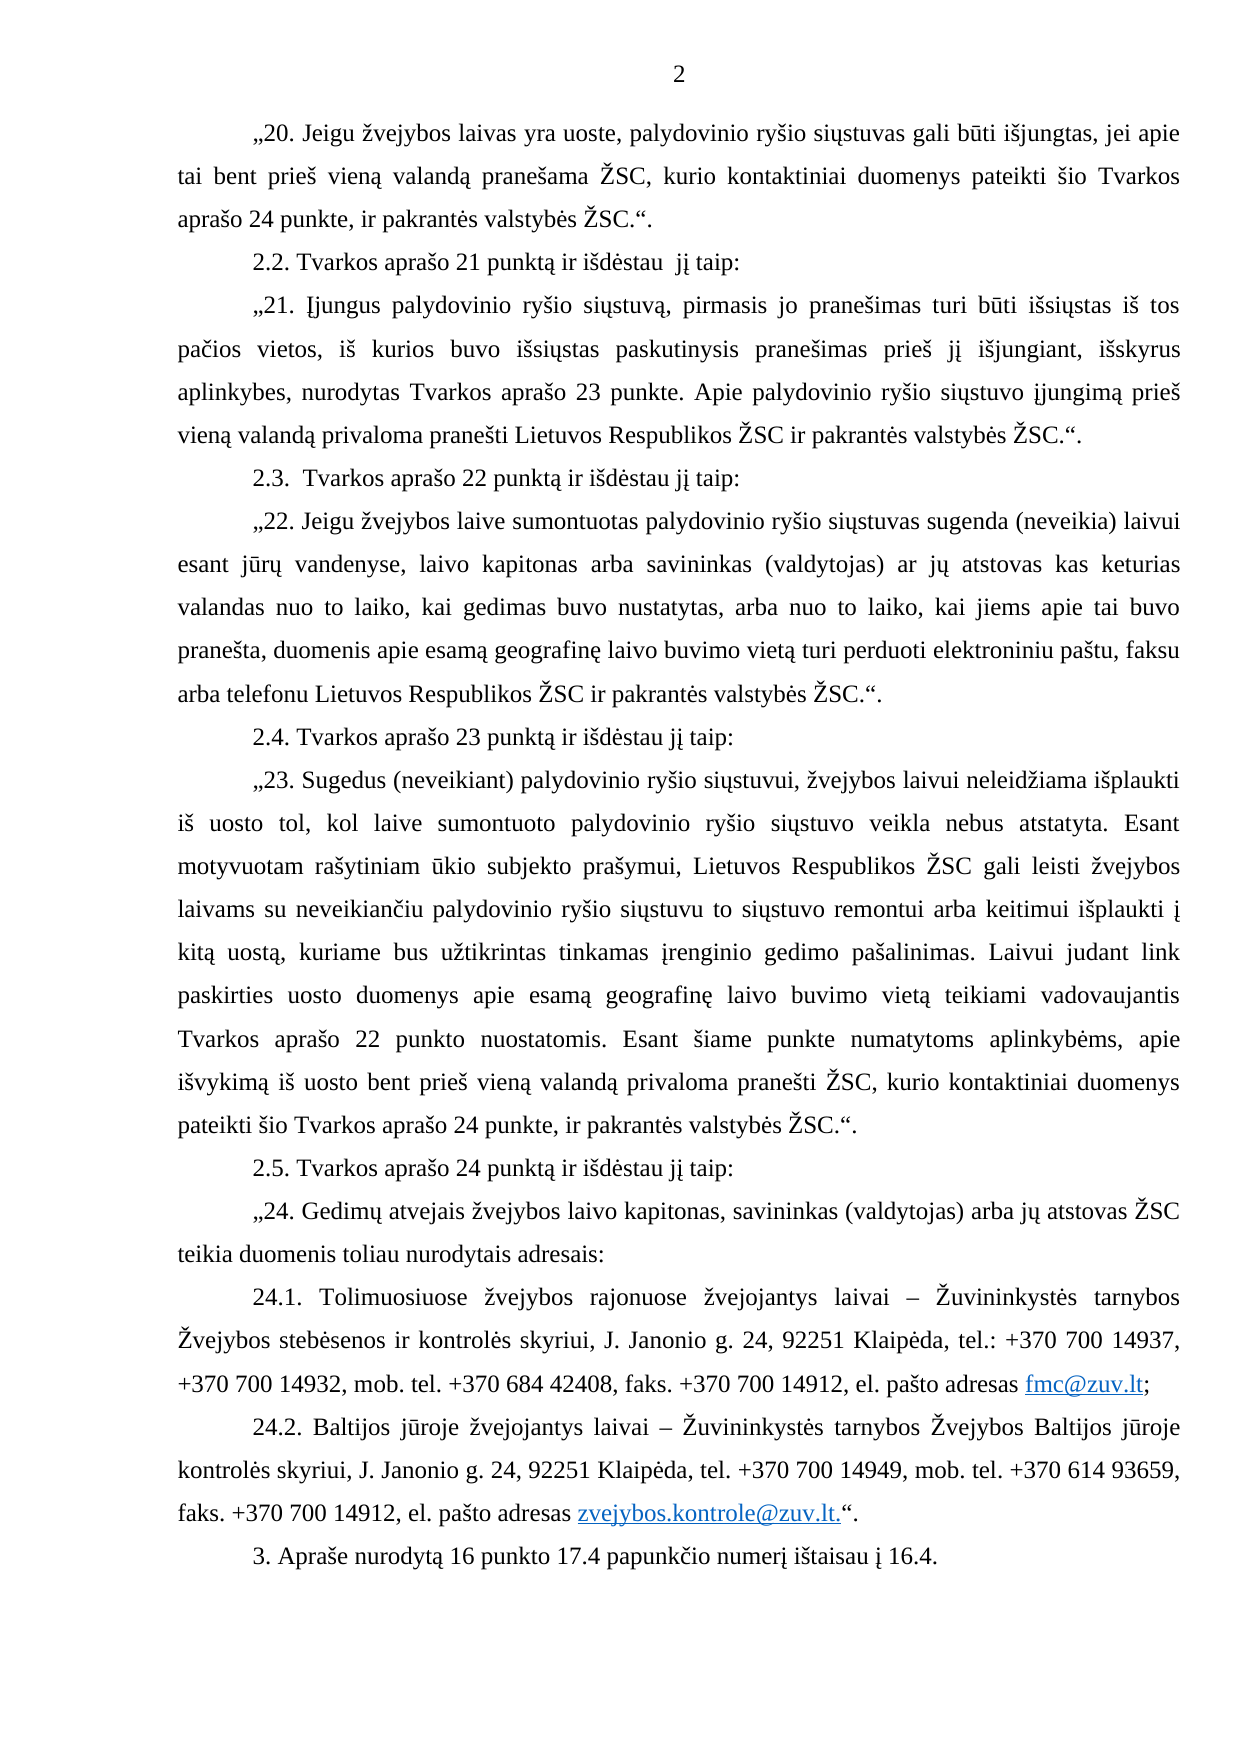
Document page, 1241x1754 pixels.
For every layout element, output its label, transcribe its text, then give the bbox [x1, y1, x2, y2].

text „22. Jeigu žvejybos laive sumontuotas palydovinio ryšio siųstuvas sugenda (neveikia) laivui esant jūrų vandenyse, laivo kapitonas arba savininkas (valdytojas) ar jų atstovas kas keturias valandas nuo to laiko, kai gedimas buvo nustatytas, arba nuo to laiko, kai jiems apie tai buvo pranešta, duomenis apie esamą geografinę laivo buvimo vietą turi perduoti elektroniniu paštu, faksu arba telefonu Lietuvos Respublikos ŽSC ir pakrantės valstybės ŽSC.“. [177, 506, 1181, 707]
text 2.3. Tvarkos aprašo 22 punktą ir išdėstau jį taip: [177, 463, 1181, 492]
text 2.2. Tvarkos aprašo 21 punktą ir išdėstau jį taip: [177, 247, 1181, 276]
text 2.4. Tvarkos aprašo 23 punktą ir išdėstau jį taip: [177, 722, 1181, 751]
text „21. Įjungus palydovinio ryšio siųstuvą, pirmasis jo pranešimas turi būti išsiųstas iš tos pačios vietos, iš kurios buvo išsiųstas paskutinysis pranešimas prieš jį išjungiant, išskyrus aplinkybes, nurodytas Tvarkos aprašo 23 punkte. Apie palydovinio ryšio siųstuvo įjungimą prieš vieną valandą privaloma pranešti Lietuvos Respublikos ŽSC ir pakrantės valstybės ŽSC.“. [177, 291, 1181, 449]
text 2.5. Tvarkos aprašo 24 punktą ir išdėstau jį taip: [177, 1153, 1181, 1182]
text „20. Jeigu žvejybos laivas yra uoste, palydovinio ryšio siųstuvas gali būti išjungtas, jei apie tai bent prieš vieną valandą pranešama ŽSC, kurio kontaktiniai duomenys pateikti šio Tvarkos aprašo 24 punkte, ir pakrantės valstybės ŽSC.“. [177, 118, 1181, 233]
text 3. Apraše nurodytą 16 punkto 17.4 papunkčio numerį ištaisau į 16.4. [177, 1541, 1181, 1570]
text 24.2. Baltijos jūroje žvejojantys laivai – Žuvininkystės tarnybos Žvejybos Baltijos jūroje kontrolės skyriui, J. Janonio g. 24, 92251 Klaipėda, tel. +370 700 14949, mob. tel. +370 614 93659, faks. +370 700 14912, el. pašto adresas zvejybos.kontrole@zuv.lt.“. [177, 1412, 1181, 1527]
text „24. Gedimų atvejais žvejybos laivo kapitonas, savininkas (valdytojas) arba jų atstovas ŽSC teikia duomenis toliau nurodytais adresais: [177, 1196, 1181, 1268]
text „23. Sugedus (neveikiant) palydovinio ryšio siųstuvui, žvejybos laivui neleidžiama išplaukti iš uosto tol, kol laive sumontuoto palydovinio ryšio siųstuvo veikla nebus atstatyta. Esant motyvuotam rašytiniam ūkio subjekto prašymui, Lietuvos Respublikos ŽSC gali leisti žvejybos laivams su neveikiančiu palydovinio ryšio siųstuvu to siųstuvo remontui arba keitimui išplaukti į kitą uostą, kuriame bus užtikrintas tinkamas įrenginio gedimo pašalinimas. Laivui judant link paskirties uosto duomenys apie esamą geografinę laivo buvimo vietą teikiami vadovaujantis Tvarkos aprašo 22 punkto nuostatomis. Esant šiame punkte numatytoms aplinkybėms, apie išvykimą iš uosto bent prieš vieną valandą privaloma pranešti ŽSC, kurio kontaktiniai duomenys pateikti šio Tvarkos aprašo 24 punkte, ir pakrantės valstybės ŽSC.“. [177, 765, 1181, 1139]
text 24.1. Tolimuosiuose žvejybos rajonuose žvejojantys laivai – Žuvininkystės tarnybos Žvejybos stebėsenos ir kontrolės skyriui, J. Janonio g. 24, 92251 Klaipėda, tel.: +370 700 14937, +370 700 14932, mob. tel. +370 684 42408, faks. +370 700 14912, el. pašto adresas fmc@zuv.lt; [177, 1282, 1181, 1397]
